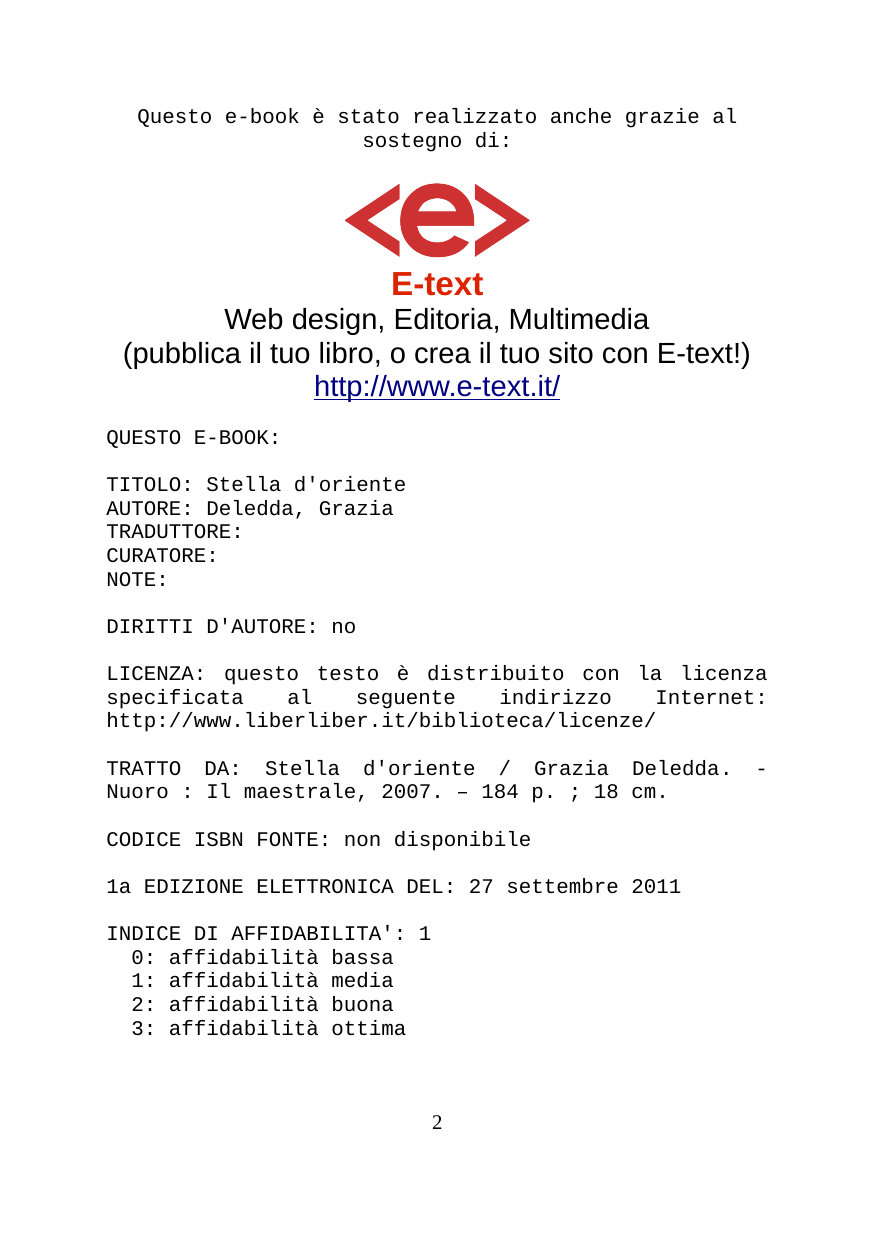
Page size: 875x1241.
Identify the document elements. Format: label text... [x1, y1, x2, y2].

text CURATORE: [106, 545, 768, 568]
text E-text [106, 264, 768, 302]
picture [343, 183, 531, 258]
text DIRITTI D'AUTORE: no [106, 616, 768, 639]
text NOTE: [106, 568, 768, 592]
text 0: affidabilità bassa [106, 947, 768, 971]
text Questo e-book è stato realizzato anche grazie al sostegno di: [106, 106, 768, 153]
text AUTORE: Deledda, Grazia [106, 498, 768, 521]
text LICENZA: questo testo è distribuito con la licenza specificata al seguente indirizzo Internet: http://www.liberliber.it/biblioteca/licenze/ [106, 663, 768, 734]
text http://www.e-text.it/ [106, 369, 768, 403]
text QUESTO E-BOOK: [106, 427, 768, 450]
text CODICE ISBN FONTE: non disponibile [106, 829, 768, 852]
text (pubblica il tuo libro, o crea il tuo sito con E-text!) [106, 336, 768, 369]
text TRADUTTORE: [106, 521, 768, 545]
text 3: affidabilità ottima [106, 1018, 768, 1041]
text TRATTO DA: Stella d'oriente / Grazia Deledda. - Nuoro : Il maestrale, 2007. – 184 p. ; 18 cm. [106, 758, 768, 805]
text 2: affidabilità buona [106, 994, 768, 1018]
text TITOLO: Stella d'oriente [106, 474, 768, 498]
text 1a EDIZIONE ELETTRONICA DEL: 27 settembre 2011 [106, 876, 768, 899]
text 1: affidabilità media [106, 971, 768, 994]
text INDICE DI AFFIDABILITA': 1 [106, 923, 768, 947]
text Web design, Editoria, Multimedia [106, 302, 768, 336]
